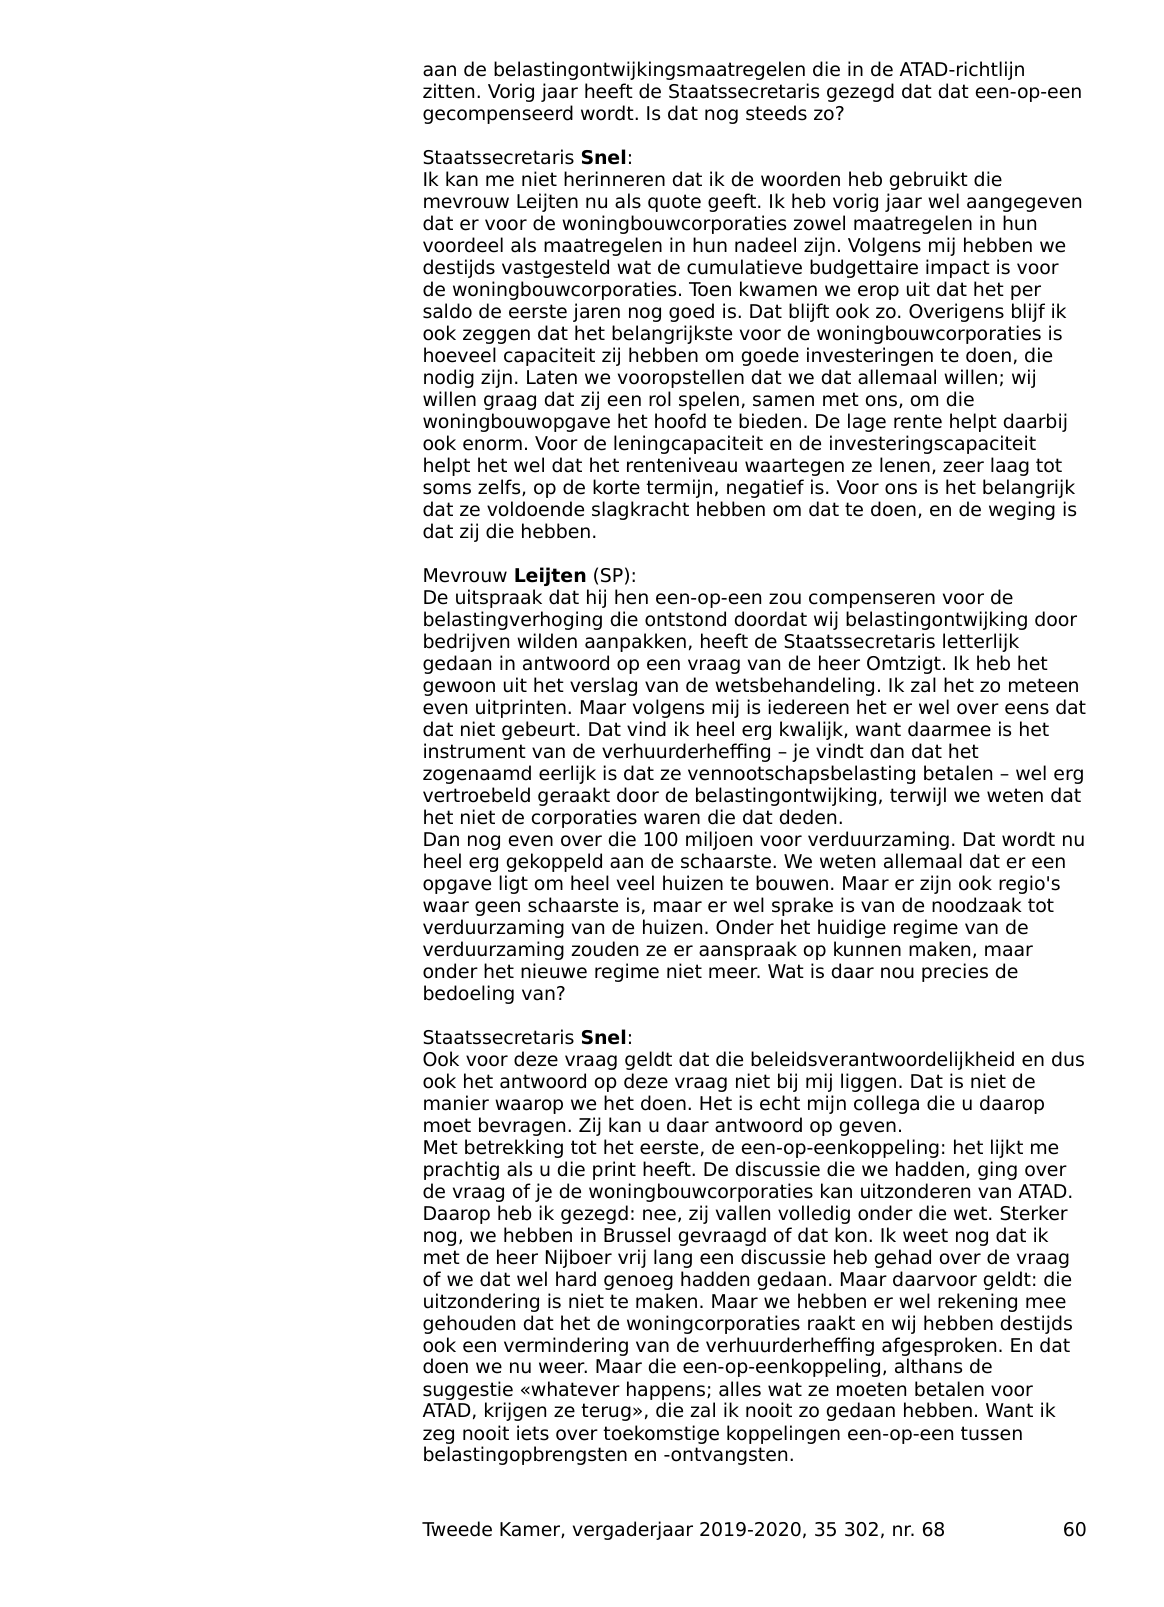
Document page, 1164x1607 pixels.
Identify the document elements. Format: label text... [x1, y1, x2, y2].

text Ik kan me niet herinneren dat ik de woorden heb gebruikt die mevrouw Leijten nu als quote geeft. Ik heb vorig jaar wel aangegeven dat er voor de woningbouwcorporaties zowel maatregelen in hun voordeel als maatregelen in hun nadeel zijn. Volgens mij hebben we destijds vastgesteld wat de cumulatieve budgettaire impact is voor de woningbouwcorporaties. Toen kwamen we erop uit dat het per saldo de eerste jaren nog goed is. Dat blijft ook zo. Overigens blijf ik ook zeggen dat het belangrijkste voor de woningbouwcorporaties is hoeveel capaciteit zij hebben om goede investeringen te doen, die nodig zijn. Laten we vooropstellen dat we dat allemaal willen; wij willen graag dat zij een rol spelen, samen met ons, om die woningbouwopgave het hoofd te bieden. De lage rente helpt daarbij ook enorm. Voor de leningcapaciteit en de investeringscapaciteit helpt het wel dat het renteniveau waartegen ze lenen, zeer laag tot soms zelfs, op de korte termijn, negatief is. Voor ons is het belangrijk dat ze voldoende slagkracht hebben om dat te doen, en de weging is dat zij die hebben. [422, 169, 1087, 543]
text aan de belastingontwijkingsmaatregelen die in de ATAD-richtlijn zitten. Vorig jaar heeft de Staatssecretaris gezegd dat dat een-op-een gecompenseerd wordt. Is dat nog steeds zo? [422, 59, 1087, 125]
text Staatssecretaris Snel: [422, 147, 1087, 169]
text Staatssecretaris Snel: [422, 1027, 1087, 1049]
text De uitspraak dat hij hen een-op-een zou compenseren voor de belastingverhoging die ontstond doordat wij belastingontwijking door bedrijven wilden aanpakken, heeft de Staatssecretaris letterlijk gedaan in antwoord op een vraag van de heer Omtzigt. Ik heb het gewoon uit het verslag van de wetsbehandeling. Ik zal het zo meteen even uitprinten. Maar volgens mij is iedereen het er wel over eens dat dat niet gebeurt. Dat vind ik heel erg kwalijk, want daarmee is het instrument van de verhuurderheffing – je vindt dan dat het zogenaamd eerlijk is dat ze vennootschapsbelasting betalen – wel erg vertroebeld geraakt door de belastingontwijking, terwijl we weten dat het niet de corporaties waren die dat deden. [422, 587, 1087, 829]
text Ook voor deze vraag geldt dat die beleidsverantwoordelijkheid en dus ook het antwoord op deze vraag niet bij mij liggen. Dat is niet de manier waarop we het doen. Het is echt mijn collega die u daarop moet bevragen. Zij kan u daar antwoord op geven. [422, 1049, 1087, 1137]
text Dan nog even over die 100 miljoen voor verduurzaming. Dat wordt nu heel erg gekoppeld aan de schaarste. We weten allemaal dat er een opgave ligt om heel veel huizen te bouwen. Maar er zijn ook regio's waar geen schaarste is, maar er wel sprake is van de noodzaak tot verduurzaming van de huizen. Onder het huidige regime van de verduurzaming zouden ze er aanspraak op kunnen maken, maar onder het nieuwe regime niet meer. Wat is daar nou precies de bedoeling van? [422, 829, 1087, 1004]
text Mevrouw Leijten (SP): [422, 565, 1087, 587]
text Met betrekking tot het eerste, de een-op-eenkoppeling: het lijkt me prachtig als u die print heeft. De discussie die we hadden, ging over de vraag of je de woningbouwcorporaties kan uitzonderen van ATAD. Daarop heb ik gezegd: nee, zij vallen volledig onder die wet. Sterker nog, we hebben in Brussel gevraagd of dat kon. Ik weet nog dat ik met de heer Nijboer vrij lang een discussie heb gehad over de vraag of we dat wel hard genoeg hadden gedaan. Maar daarvoor geldt: die uitzondering is niet te maken. Maar we hebben er wel rekening mee gehouden dat het de woningcorporaties raakt en wij hebben destijds ook een vermindering van de verhuurderheffing afgesproken. En dat doen we nu weer. Maar die een-op-eenkoppeling, althans de suggestie «whatever happens; alles wat ze moeten betalen voor ATAD, krijgen ze terug», die zal ik nooit zo gedaan hebben. Want ik zeg nooit iets over toekomstige koppelingen een-op-een tussen belastingopbrengsten en -ontvangsten. [422, 1137, 1087, 1466]
